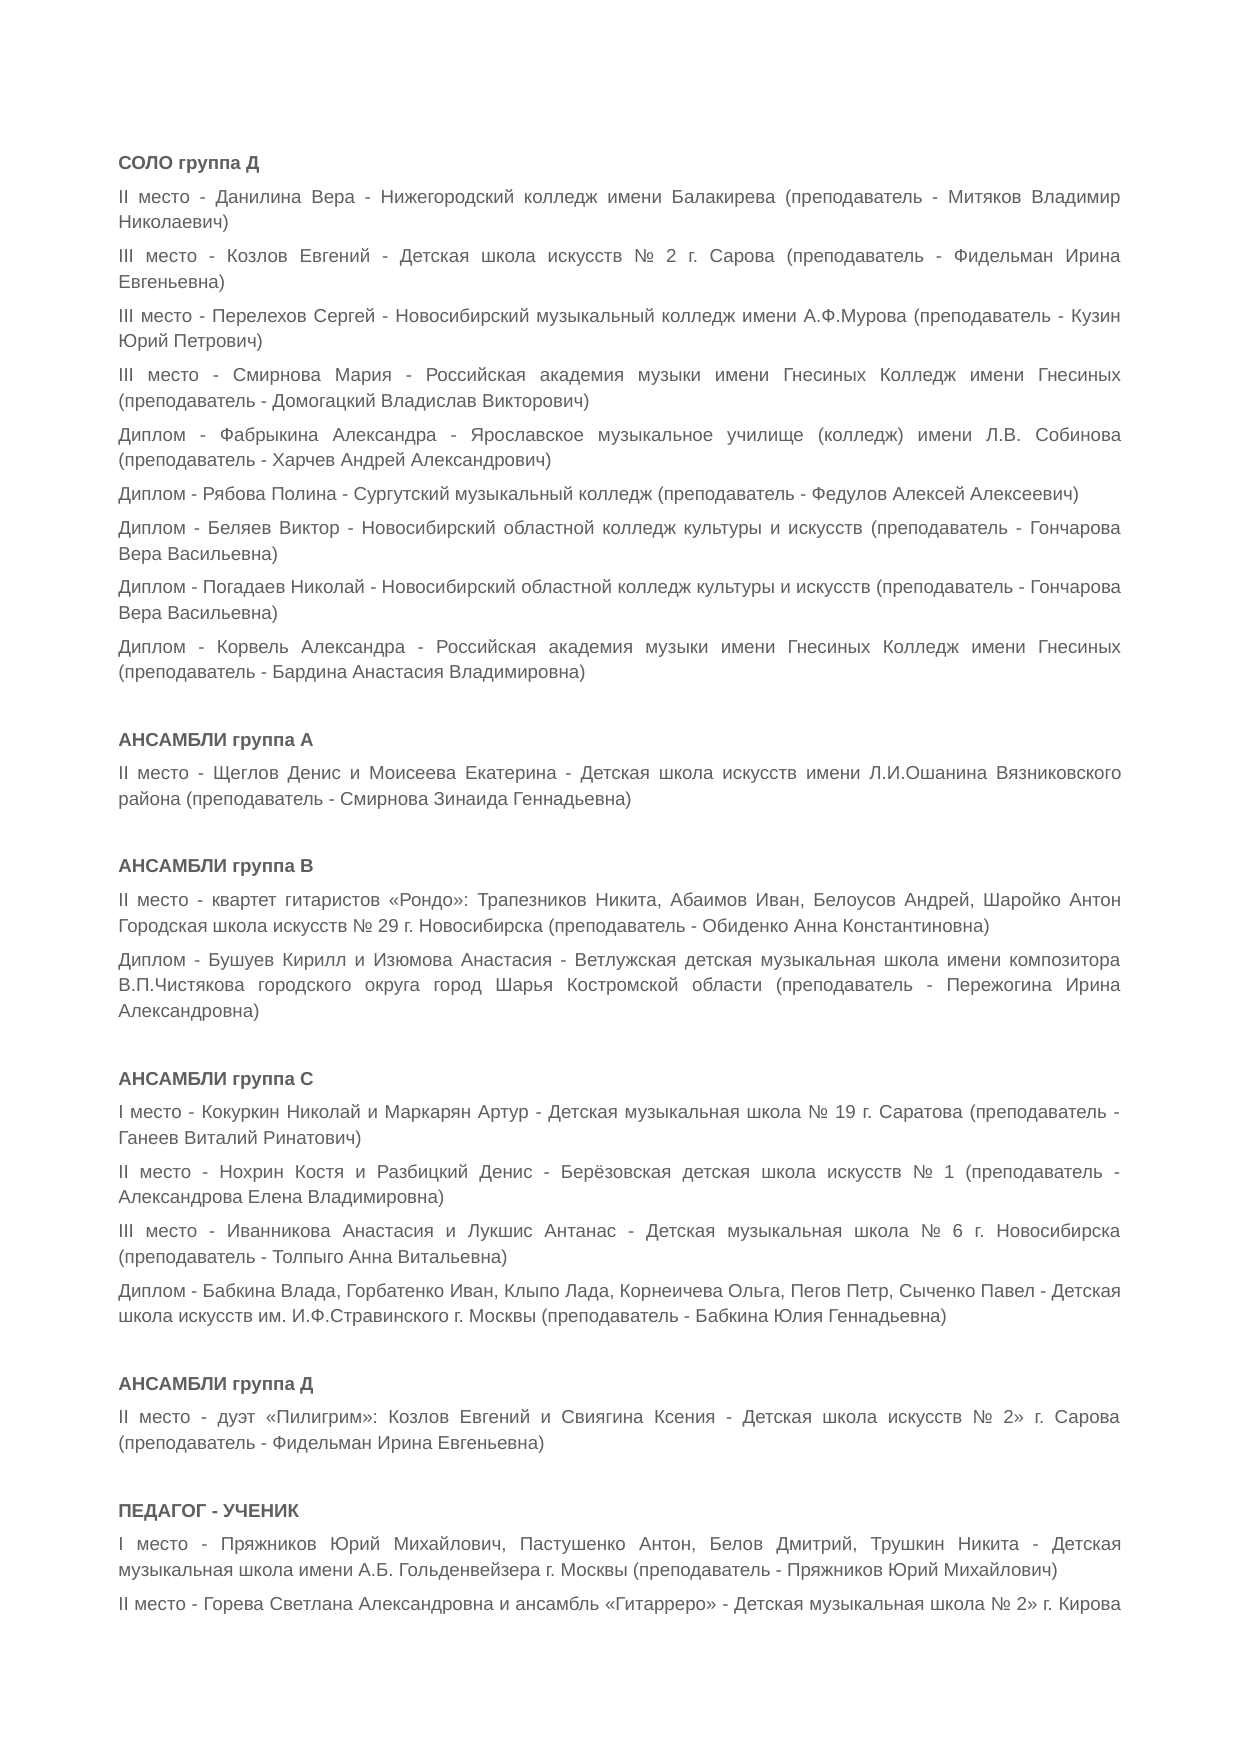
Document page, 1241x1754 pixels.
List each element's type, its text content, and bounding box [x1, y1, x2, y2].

text АНСАМБЛИ группа В [118, 855, 1122, 877]
text Диплом - Бабкина Влада, Горбатенко Иван, Клыпо Лада, Корнеичева Ольга, Пегов Петр, Сыченко Павел - Детская школа искусств им. И.Ф.Стравинского г. Москвы (преподаватель - Бабкина Юлия Геннадьевна) [118, 1279, 1122, 1327]
text II место - Нохрин Костя и Разбицкий Денис - Берёзовская детская школа искусств № 1 (преподаватель - Александрова Елена Владимировна) [118, 1161, 1122, 1208]
text II место - Щеглов Денис и Моисеева Екатерина - Детская школа искусств имени Л.И.Ошанина Вязниковского района (преподаватель - Смирнова Зинаида Геннадьевна) [118, 762, 1122, 809]
text I место - Пряжников Юрий Михайлович, Пастушенко Антон, Белов Дмитрий, Трушкин Никита - Детская музыкальная школа имени А.Б. Гольденвейзера г. Москвы (преподаватель - Пряжников Юрий Михайлович) [118, 1533, 1122, 1580]
text II место - Горева Светлана Александровна и ансамбль «Гитарреро» - Детская музыкальная школа № 2» г. Кирова [118, 1592, 1122, 1614]
text III место - Смирнова Мария - Российская академия музыки имени Гнесиных Колледж имени Гнесиных (преподаватель - Домогацкий Владислав Викторович) [118, 364, 1122, 411]
text Диплом - Фабрыкина Александра - Ярославское музыкальное училище (колледж) имени Л.В. Собинова (преподаватель - Харчев Андрей Александрович) [118, 423, 1122, 471]
text Диплом - Корвель Александра - Российская академия музыки имени Гнесиных Колледж имени Гнесиных (преподаватель - Бардина Анастасия Владимировна) [118, 635, 1122, 683]
text II место - дуэт «Пилигрим»: Козлов Евгений и Cвиягина Ксения - Детская школа искусств № 2» г. Сарова (преподаватель - Фидельман Ирина Евгеньевна) [118, 1406, 1122, 1454]
text Диплом - Погадаев Николай - Новосибирский областной колледж культуры и искусств (преподаватель - Гончарова Вера Васильевна) [118, 576, 1122, 623]
text Диплом - Беляев Виктор - Новосибирский областной колледж культуры и искусств (преподаватель - Гончарова Вера Васильевна) [118, 516, 1122, 564]
text АНСАМБЛИ группа Д [118, 1373, 1122, 1394]
text АНСАМБЛИ группа А [118, 728, 1122, 750]
text Диплом - Рябова Полина - Сургутский музыкальный колледж (преподаватель - Федулов Алексей Алексеевич) [118, 483, 1122, 504]
text АНСАМБЛИ группа С [118, 1067, 1122, 1089]
text СОЛО группа Д [118, 152, 1122, 173]
text III место - Иванникова Анастасия и Лукшис Антанас - Детская музыкальная школа № 6 г. Новосибирска (преподаватель - Толпыго Анна Витальевна) [118, 1220, 1122, 1267]
text II место - Данилина Вера - Нижегородский колледж имени Балакирева (преподаватель - Митяков Владимир Николаевич) [118, 185, 1122, 233]
text II место - квартет гитаристов «Рондо»: Трапезников Никита, Абаимов Иван, Белоусов Андрей, Шаройко Антон Городская школа искусств № 29 г. Новосибирска (преподаватель - Обиденко Анна Константиновна) [118, 889, 1122, 936]
text III место - Перелехов Сергей - Новосибирский музыкальный колледж имени А.Ф.Мурова (преподаватель - Кузин Юрий Петрович) [118, 304, 1122, 352]
text ПЕДАГОГ - УЧЕНИК [118, 1499, 1122, 1521]
text I место - Кокуркин Николай и Маркарян Артур - Детская музыкальная школа № 19 г. Саратова (преподаватель - Ганеев Виталий Ринатович) [118, 1101, 1122, 1148]
text Диплом - Бушуев Кирилл и Изюмова Анастасия - Ветлужская детская музыкальная школа имени композитора В.П.Чистякова городского округа город Шарья Костромской области (преподаватель - Пережогина Ирина Александровна) [118, 948, 1122, 1022]
text III место - Козлов Евгений - Детская школа искусств № 2 г. Сарова (преподаватель - Фидельман Ирина Евгеньевна) [118, 245, 1122, 292]
